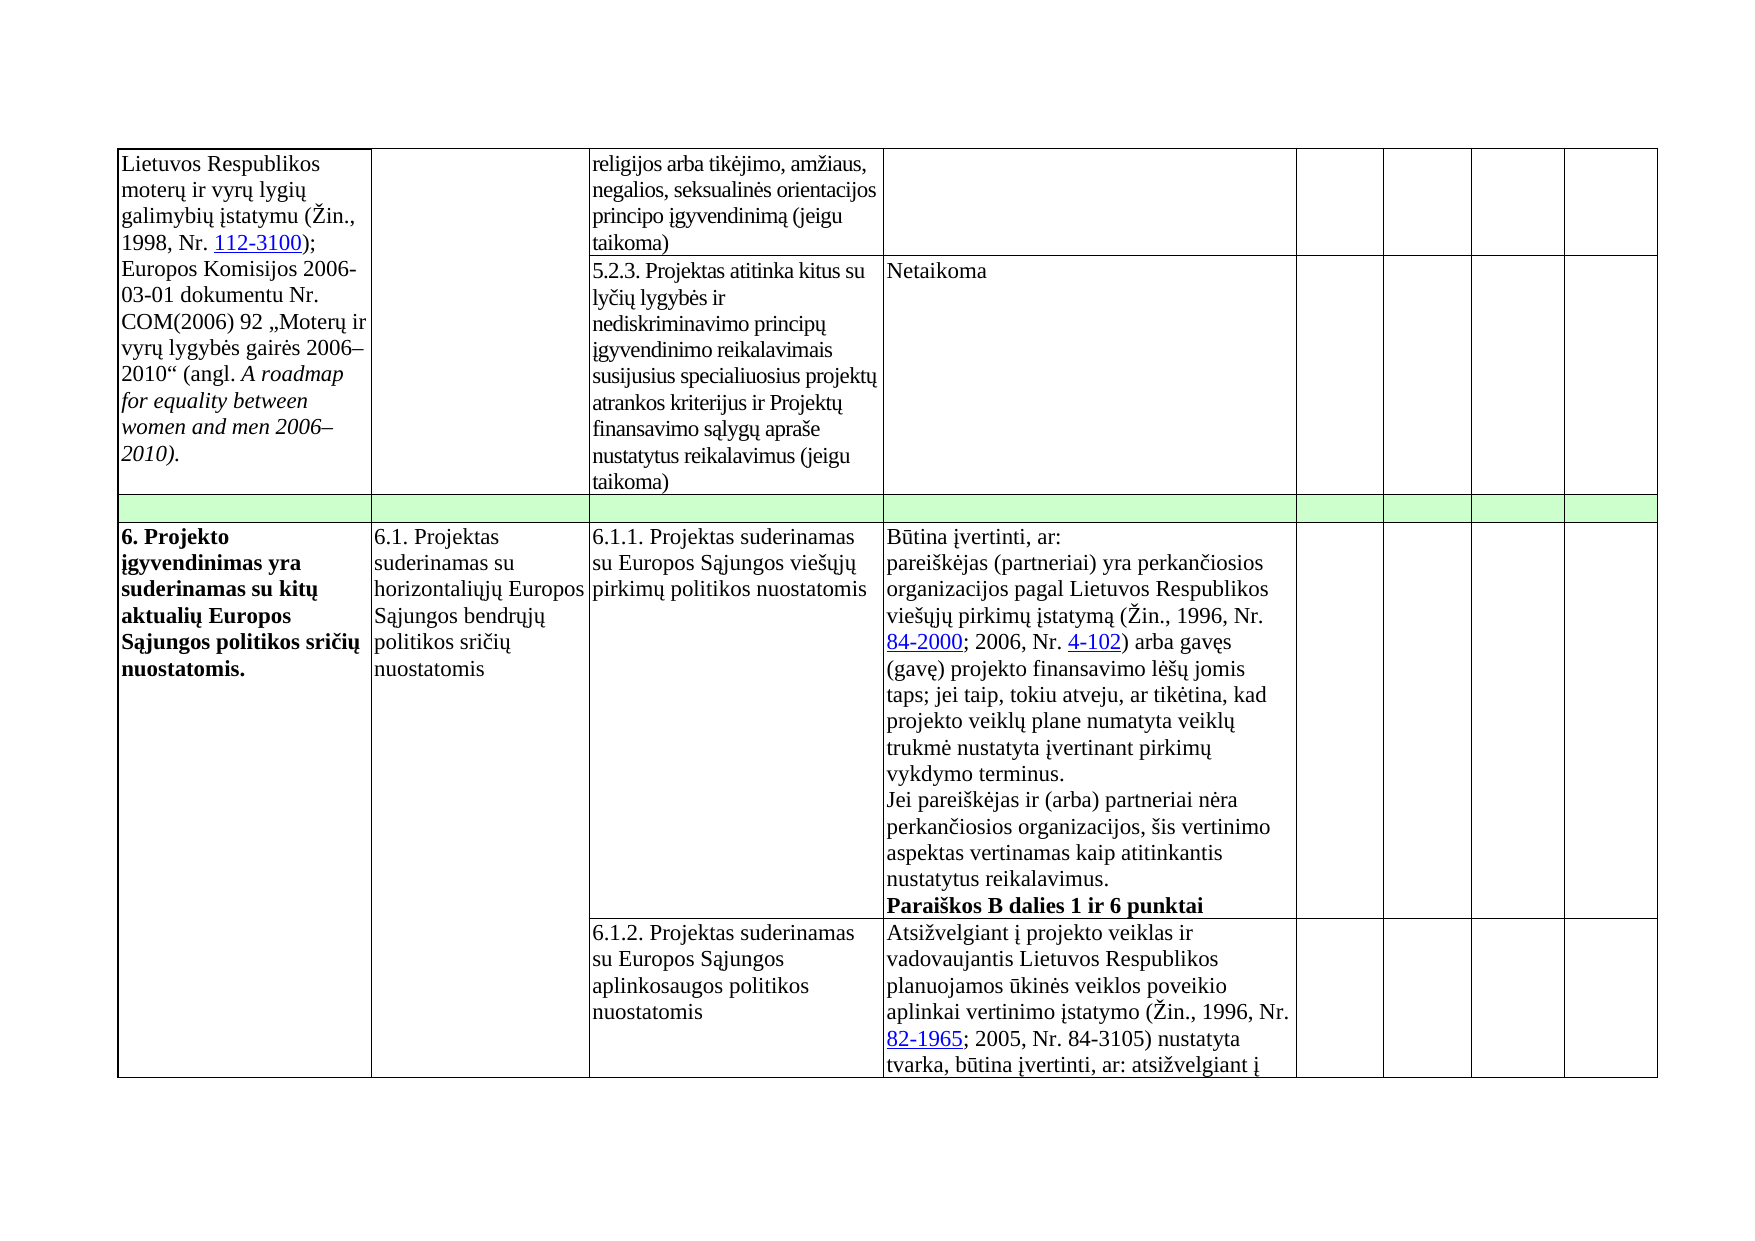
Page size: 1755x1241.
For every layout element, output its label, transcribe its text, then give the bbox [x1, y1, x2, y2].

table_cell religijos arba tikėjimo, amžiaus, negalios, seksualinės orientacijos principo įgyvendinimą (jeigu taikoma) [590, 149, 883, 255]
table_cell [1297, 149, 1383, 255]
table_cell Netaikoma [884, 256, 1296, 494]
table_cell [372, 495, 589, 522]
table_cell [1472, 256, 1564, 494]
table_cell 6.1.2. Projektas suderinamas su Europos Sąjungos aplinkosaugos politikos nuostatomis [590, 919, 883, 1077]
table_cell [1565, 919, 1657, 1077]
table_cell Būtina įvertinti, ar: pareiškėjas (partneriai) yra perkančiosios organizacijos pagal Lietuvos Respublikos viešųjų pirkimų įstatymą (Žin., 1996, Nr. 84-2000; 2006, Nr. 4-102) arba gavęs (gavę) projekto finansavimo lėšų jomis taps; jei taip, tokiu atveju, ar tikėtina, kad projekto veiklų plane numatyta veiklų trukmė nustatyta įvertinant pirkimų vykdymo terminus. Jei pareiškėjas ir (arba) partneriai nėra perkančiosios organizacijos, šis vertinimo aspektas vertinamas kaip atitinkantis nustatytus reikalavimus. Paraiškos B dalies 1 ir 6 punktai [884, 523, 1296, 918]
table_cell [372, 149, 589, 494]
table_cell [884, 495, 1296, 522]
table_cell [1565, 149, 1657, 255]
table_cell 6.1.1. Projektas suderinamas su Europos Sąjungos viešųjų pirkimų politikos nuostatomis [590, 523, 883, 918]
table_cell [1565, 256, 1657, 494]
table_cell [590, 495, 883, 522]
table_cell [1297, 495, 1383, 522]
table_cell [1384, 919, 1471, 1077]
table_cell Lietuvos Respublikos moterų ir vyrų lygių galimybių įstatymu (Žin., 1998, Nr. 112-3100); Europos Komisijos 2006-03-01 dokumentu Nr. COM(2006) 92 „Moterų ir vyrų lygybės gairės 2006–2010“ (angl. A roadmap for equality between women and men 2006–2010). [119, 150, 371, 494]
table_cell [1384, 256, 1471, 494]
table_cell 6.1. Projektas suderinamas su horizontaliųjų Europos Sąjungos bendrųjų politikos sričių nuostatomis [372, 523, 589, 1077]
table_cell [119, 495, 371, 522]
table_cell [1297, 919, 1383, 1077]
table_cell 6. Projekto įgyvendinimas yra suderinamas su kitų aktualių Europos Sąjungos politikos sričių nuostatomis. [119, 523, 371, 1077]
table_cell [1297, 523, 1383, 918]
table_cell [1297, 256, 1383, 494]
table_cell [1384, 149, 1471, 255]
table_cell [1472, 149, 1564, 255]
table_cell [1472, 919, 1564, 1077]
table_cell [1472, 495, 1564, 522]
table_cell [1565, 495, 1657, 522]
table_cell Atsižvelgiant į projekto veiklas ir vadovaujantis Lietuvos Respublikos planuojamos ūkinės veiklos poveikio aplinkai vertinimo įstatymo (Žin., 1996, Nr. 82-1965; 2005, Nr. 84-3105) nustatyta tvarka, būtina įvertinti, ar: atsižvelgiant į [884, 919, 1296, 1077]
table_cell [884, 149, 1296, 255]
table_cell 5.2.3. Projektas atitinka kitus su lyčių lygybės ir nediskriminavimo principų įgyvendinimo reikalavimais susijusius specialiuosius projektų atrankos kriterijus ir Projektų finansavimo sąlygų apraše nustatytus reikalavimus (jeigu taikoma) [590, 256, 883, 494]
table_cell [1565, 523, 1657, 918]
table_cell [1384, 495, 1471, 522]
table_cell [1472, 523, 1564, 918]
table_cell [1384, 523, 1471, 918]
